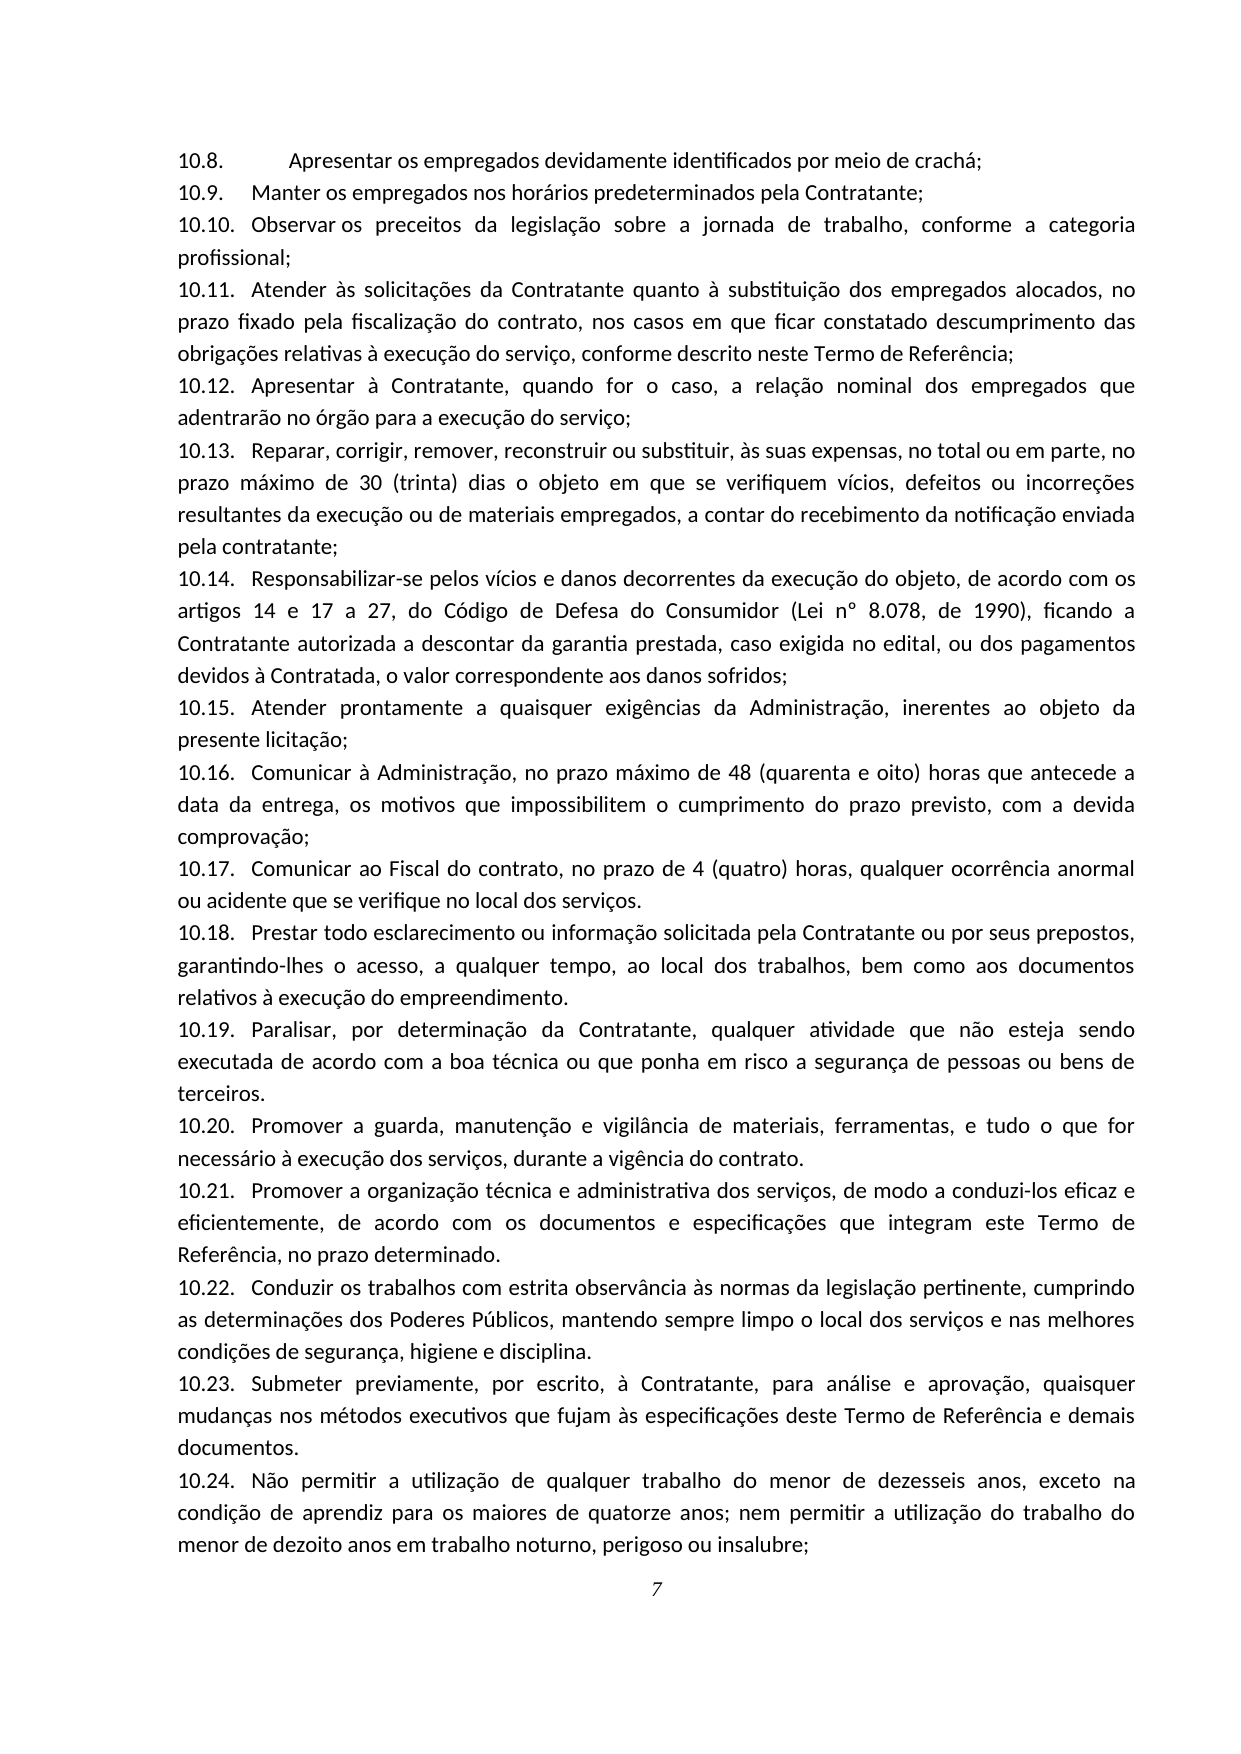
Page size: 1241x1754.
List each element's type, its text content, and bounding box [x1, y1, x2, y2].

list Paralisar, por determinação da Contratante, qualquer atividade que não esteja sendo executada de acordo com a boa técnica ou que ponha em risco a segurança de pessoas ou bens de terceiros. [177, 1015, 1137, 1107]
list Prestar todo esclarecimento ou informação solicitada pela Contratante ou por seus prepostos, garantindo-lhes o acesso, a qualquer tempo, ao local dos trabalhos, bem como aos documentos relativos à execução do empreendimento. [177, 918, 1137, 1011]
list Não permitir a utilização de qualquer trabalho do menor de dezesseis anos, exceto na condição de aprendiz para os maiores de quatorze anos; nem permitir a utilização do trabalho do menor de dezoito anos em trabalho noturno, perigoso ou insalubre; [177, 1466, 1137, 1558]
list Promover a organização técnica e administrativa dos serviços, de modo a conduzi-los eficaz e eficientemente, de acordo com os documentos e especificações que integram este Termo de Referência, no prazo determinado. [177, 1176, 1137, 1268]
list Conduzir os trabalhos com estrita observância às normas da legislação pertinente, cumprindo as determinações dos Poderes Públicos, mantendo sempre limpo o local dos serviços e nas melhores condições de segurança, higiene e disciplina. [177, 1273, 1137, 1365]
list Atender às solicitações da Contratante quanto à substituição dos empregados alocados, no prazo fixado pela fiscalização do contrato, nos casos em que ficar constatado descumprimento das obrigações relativas à execução do serviço, conforme descrito neste Termo de Referência; [177, 275, 1137, 367]
list Apresentar à Contratante, quando for o caso, a relação nominal dos empregados que adentrarão no órgão para a execução do serviço; [177, 371, 1137, 432]
list Reparar, corrigir, remover, reconstruir ou substituir, às suas expensas, no total ou em parte, no prazo máximo de 30 (trinta) dias o objeto em que se verifiquem vícios, defeitos ou incorreções resultantes da execução ou de materiais empregados, a contar do recebimento da notificação enviada pela contratante; [177, 436, 1137, 560]
list Atender prontamente a quaisquer exigências da Administração, inerentes ao objeto da presente licitação; [177, 693, 1137, 753]
list Observar os preceitos da legislação sobre a jornada de trabalho, conforme a categoria profissional; [177, 210, 1137, 271]
list Promover a guarda, manutenção e vigilância de materiais, ferramentas, e tudo o que for necessário à execução dos serviços, durante a vigência do contrato. [177, 1112, 1137, 1172]
list Comunicar à Administração, no prazo máximo de 48 (quarenta e oito) horas que antecede a data da entrega, os motivos que impossibilitem o cumprimento do prazo previsto, com a devida comprovação; [177, 758, 1137, 850]
list Comunicar ao Fiscal do contrato, no prazo de 4 (quatro) horas, qualquer ocorrência anormal ou acidente que se verifique no local dos serviços. [177, 854, 1137, 914]
list Manter os empregados nos horários predeterminados pela Contratante; [177, 178, 1137, 206]
list Apresentar os empregados devidamente identificados por meio de crachá; [177, 146, 1137, 174]
list Submeter previamente, por escrito, à Contratante, para análise e aprovação, quaisquer mudanças nos métodos executivos que fujam às especificações deste Termo de Referência e demais documentos. [177, 1369, 1137, 1462]
list Responsabilizar-se pelos vícios e danos decorrentes da execução do objeto, de acordo com os artigos 14 e 17 a 27, do Código de Defesa do Consumidor (Lei nº 8.078, de 1990), ficando a Contratante autorizada a descontar da garantia prestada, caso exigida no edital, ou dos pagamentos devidos à Contratada, o valor correspondente aos danos sofridos; [177, 564, 1137, 689]
